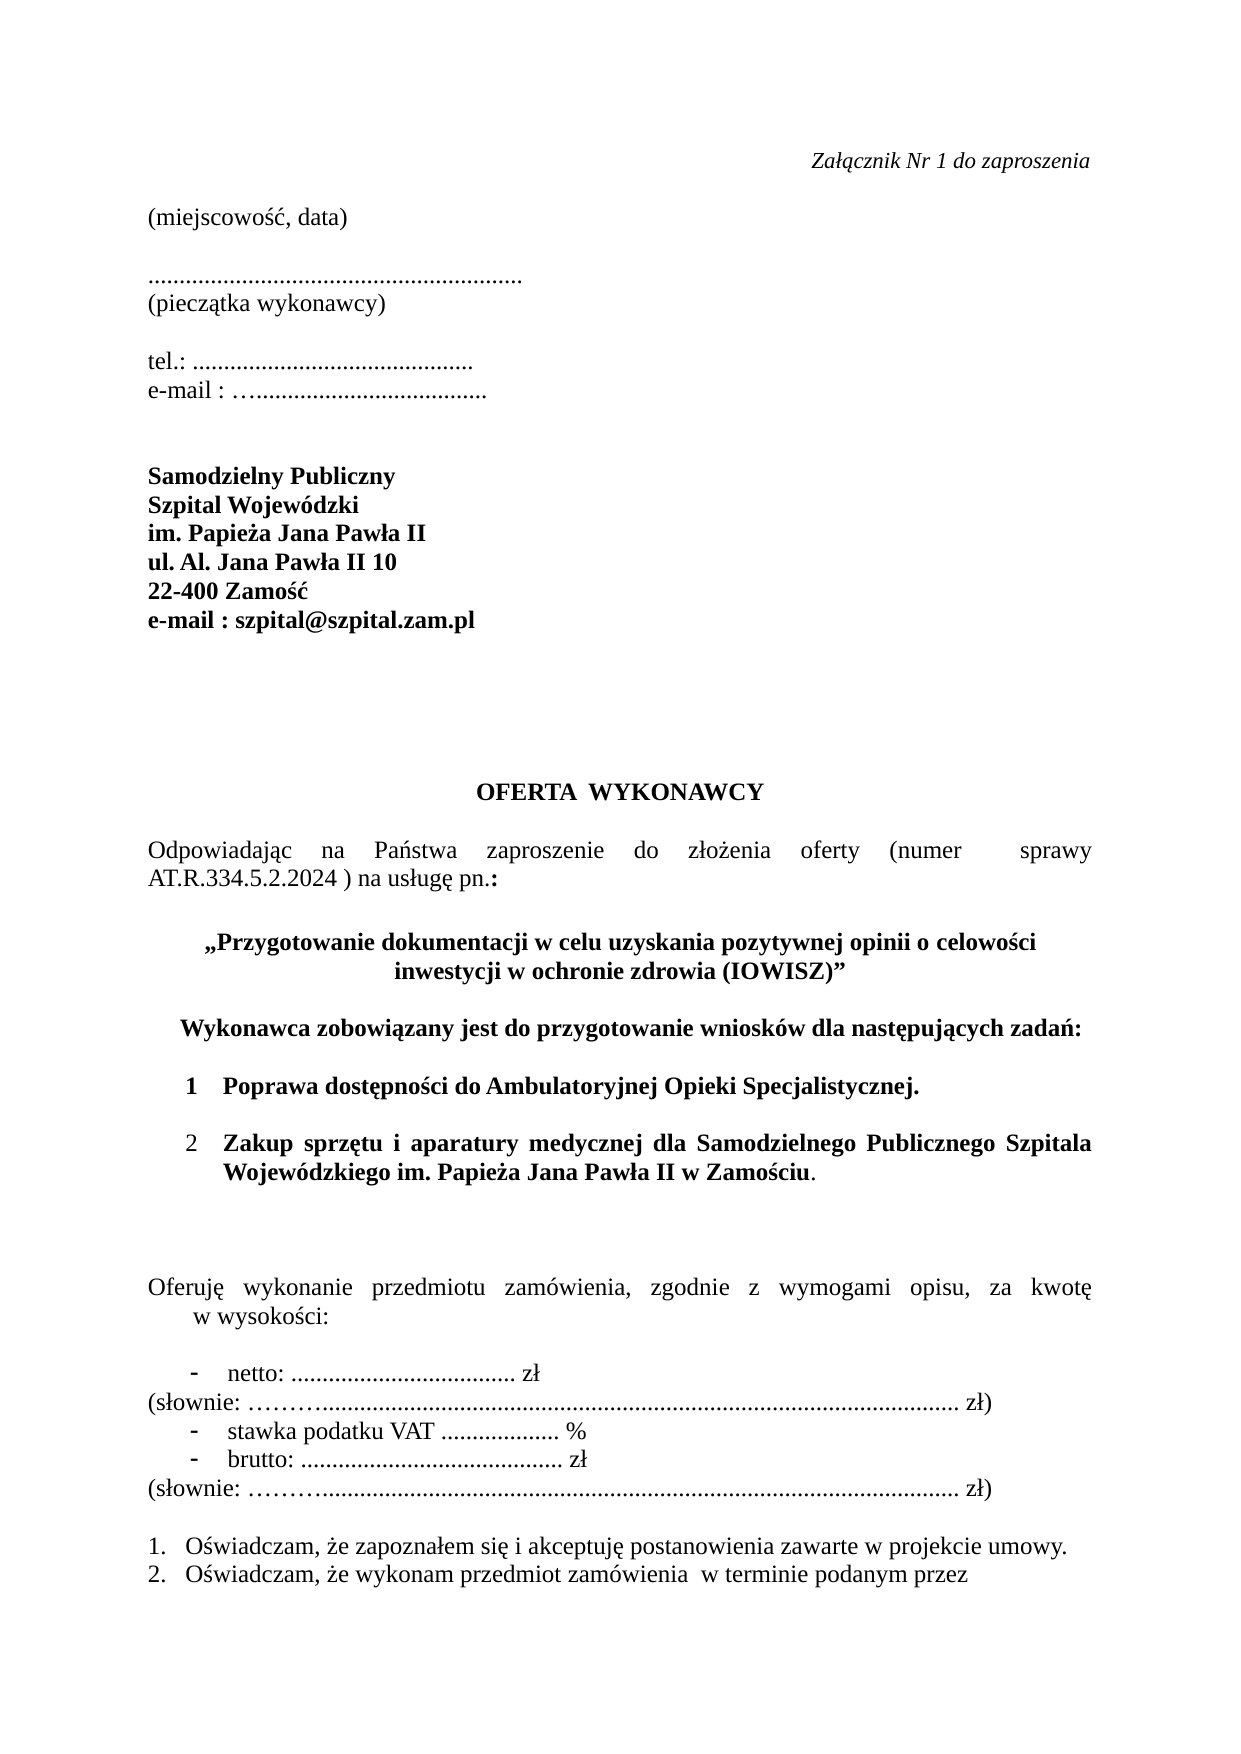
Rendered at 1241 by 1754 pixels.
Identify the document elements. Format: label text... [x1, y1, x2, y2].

text (miejscowość, data) [148, 202, 1093, 231]
list Oświadczam, że zapoznałem się i akceptuję postanowienia zawarte w projekcie umowy. [148, 1531, 1093, 1559]
text Szpital Wojewódzki [148, 490, 1093, 518]
text e-mail : szpital@szpital.zam.pl [148, 605, 1093, 633]
list Oferuję wykonanie przedmiotu zamówienia, zgodnie z wymogami opisu, za kwotę w wysokości: [148, 1272, 1093, 1329]
text (pieczątka wykonawcy) [148, 288, 1093, 317]
text e-mail : …..................................... [148, 375, 1093, 403]
text ............................................................ [148, 260, 1093, 288]
list stawka podatku VAT ................... % [190, 1416, 1093, 1444]
text „Przygotowanie dokumentacji w celu uzyskania pozytywnej opinii o celowości inwestycji w ochronie zdrowia (IOWISZ)” [148, 927, 1093, 984]
text (słownie: ………...................................................................................................... zł) [148, 1387, 1093, 1416]
text Odpowiadając na Państwa zaproszenie do złożenia oferty (numer sprawy AT.R.334.5.2.2024 ) na usługę pn.: [148, 835, 1093, 892]
text Samodzielny Publiczny [148, 461, 1093, 490]
text Wykonawca zobowiązany jest do przygotowanie wniosków dla następujących zadań: [148, 1013, 1093, 1042]
list brutto: .......................................... zł [190, 1444, 1093, 1473]
text ul. Al. Jana Pawła II 10 [148, 547, 1093, 576]
text Załącznik Nr 1 do zaproszenia [148, 148, 1093, 174]
text OFERTA WYKONAWCY [148, 777, 1093, 806]
list Poprawa dostępności do Ambulatoryjnej Opieki Specjalistycznej. [185, 1071, 1093, 1099]
text im. Papieża Jana Pawła II [148, 518, 1093, 547]
text tel.: ............................................. [148, 346, 1093, 375]
list Zakup sprzętu i aparatury medycznej dla Samodzielnego Publicznego Szpitala Wojewódzkiego im. Papieża Jana Pawła II w Zamościu. [185, 1128, 1093, 1186]
list Oświadczam, że wykonam przedmiot zamówienia w terminie podanym przez [148, 1559, 1093, 1588]
text 22-400 Zamość [148, 576, 1093, 605]
text (słownie: ………...................................................................................................... zł) [148, 1473, 1093, 1502]
list netto: .................................... zł [190, 1358, 1093, 1387]
